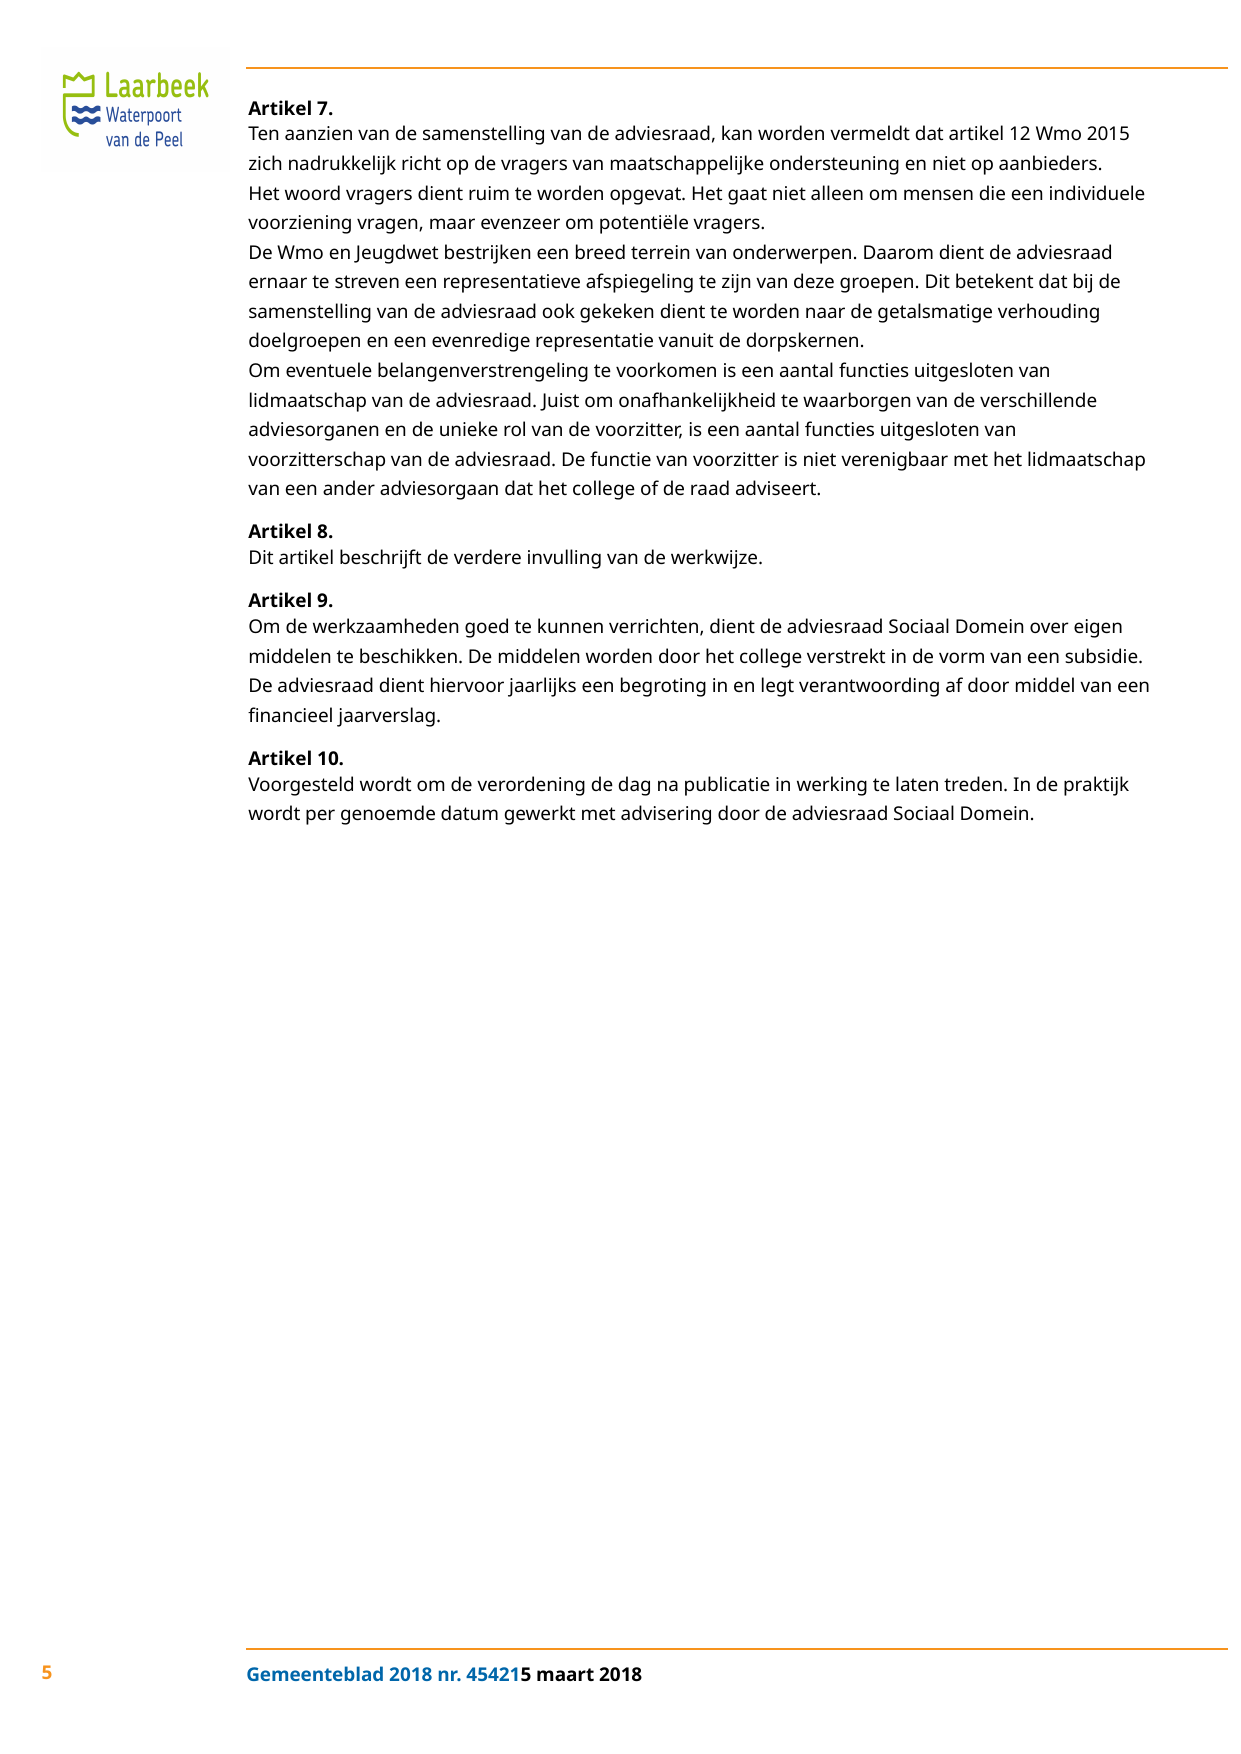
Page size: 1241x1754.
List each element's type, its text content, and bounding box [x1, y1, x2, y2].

text Artikel 7. [248, 95, 1152, 121]
text Om de werkzaamheden goed te kunnen verrichten, dient de adviesraad Sociaal Domein over eigen middelen te beschikken. De middelen worden door het college verstrekt in de vorm van een subsidie. De adviesraad dient hiervoor jaarlijks een begroting in en legt verantwoording af door middel van een financieel jaarverslag. [248, 613, 1152, 728]
text Om eventuele belangenverstrengeling te voorkomen is een aantal functies uitgesloten van lidmaatschap van de adviesraad. Juist om onafhankelijkheid te waarborgen van de verschillende adviesorganen en de unieke rol van de voorzitter, is een aantal functies uitgesloten van voorzitterschap van de adviesraad. De functie van voorzitter is niet verenigbaar met het lidmaatschap van een ander adviesorgaan dat het college of de raad adviseert. [248, 357, 1152, 501]
text Artikel 10. [248, 745, 1152, 771]
text Het woord vragers dient ruim te worden opgevat. Het gaat niet alleen om mensen die een individuele voorziening vragen, maar evenzeer om potentiële vragers. [248, 180, 1152, 235]
text De Wmo en Jeugdwet bestrijken een breed terrein van onderwerpen. Daarom dient de adviesraad ernaar te streven een representatieve afspiegeling te zijn van deze groepen. Dit betekent dat bij de samenstelling van de adviesraad ook gekeken dient te worden naar de getalsmatige verhouding doelgroepen en een evenredige representatie vanuit de dorpskernen. [248, 239, 1152, 353]
text Artikel 9. [248, 587, 1152, 613]
text Artikel 8. [248, 519, 1152, 544]
text Voorgesteld wordt om de verordening de dag na publicatie in werking te laten treden. In de praktijk wordt per genoemde datum gewerkt met advisering door de adviesraad Sociaal Domein. [248, 771, 1152, 826]
text Ten aanzien van de samenstelling van de adviesraad, kan worden vermeldt dat artikel 12 Wmo 2015 zich nadrukkelijk richt op de vragers van maatschappelijke ondersteuning en niet op aanbieders. [248, 121, 1152, 176]
text Dit artikel beschrijft de verdere invulling van de werkwijze. [248, 544, 1152, 570]
picture [41, 47, 231, 172]
